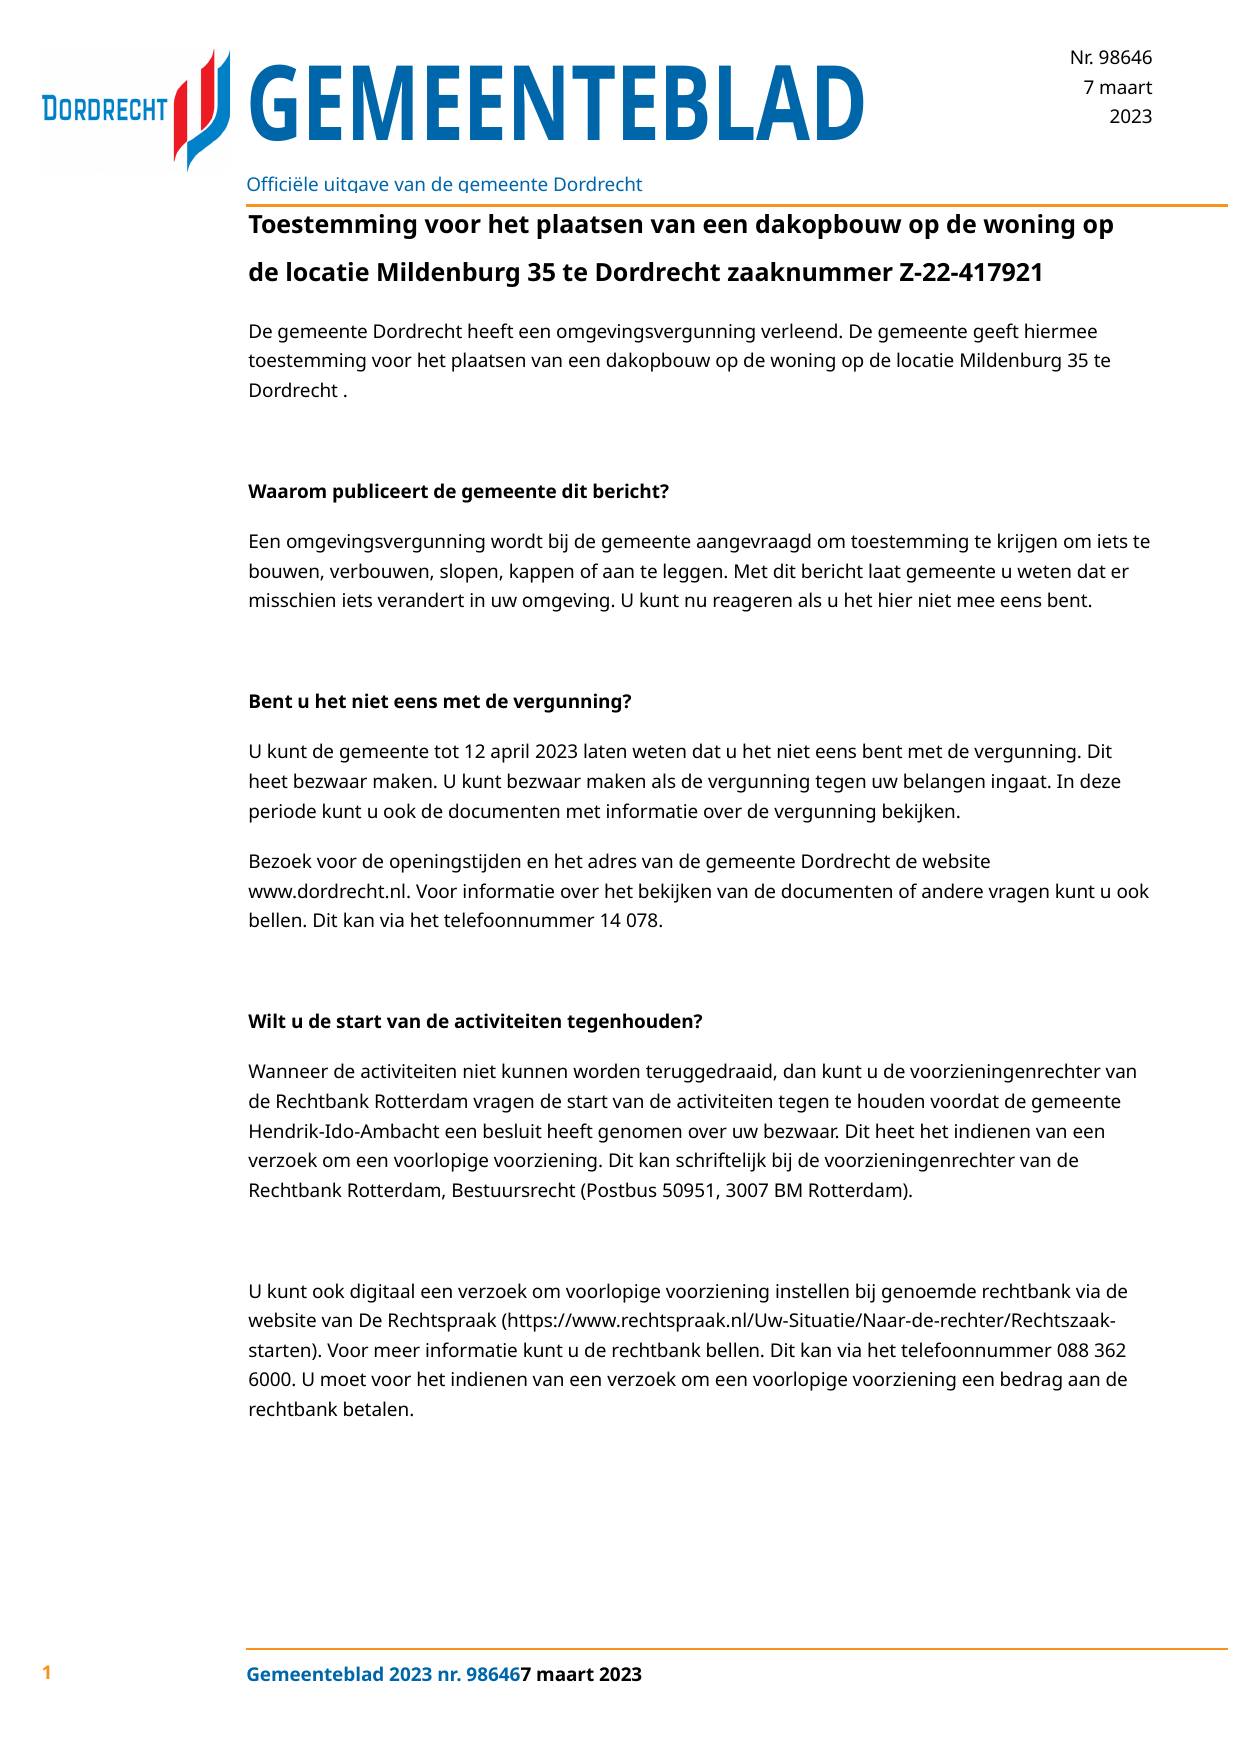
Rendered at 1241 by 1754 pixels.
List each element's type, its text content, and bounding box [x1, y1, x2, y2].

picture [41, 47, 231, 172]
text Bent u het niet eens met de vergunning? [248, 688, 1152, 714]
text Wanneer de activiteiten niet kunnen worden teruggedraaid, dan kunt u de voorzieningenrechter van de Rechtbank Rotterdam vragen de start van de activiteiten tegen te houden voordat de gemeente Hendrik-Ido-Ambacht een besluit heeft genomen over uw bezwaar. Dit heet het indienen van een verzoek om een voorlopige voorziening. Dit kan schriftelijk bij de voorzieningenrechter van de Rechtbank Rotterdam, Bestuursrecht (Postbus 50951, 3007 BM Rotterdam). [248, 1059, 1152, 1203]
text Waarom publiceert de gemeente dit bericht? [248, 478, 1152, 504]
text Wilt u de start van de activiteiten tegenhouden? [248, 1008, 1152, 1034]
text U kunt de gemeente tot 12 april 2023 laten weten dat u het niet eens bent met de vergunning. Dit heet bezwaar maken. U kunt bezwaar maken als de vergunning tegen uw belangen ingaat. In deze periode kunt u ook de documenten met informatie over de vergunning bekijken. [248, 739, 1152, 824]
text Toestemming voor het plaatsen van een dakopbouw op de woning op de locatie Mildenburg 35 te Dordrecht zaaknummer Z-22-417921 [248, 207, 1152, 288]
text De gemeente Dordrecht heeft een omgevingsvergunning verleend. De gemeente geeft hiermee toestemming voor het plaatsen van een dakopbouw op de woning op de locatie Mildenburg 35 te Dordrecht . [248, 318, 1152, 403]
text U kunt ook digitaal een verzoek om voorlopige voorziening instellen bij genoemde rechtbank via de website van De Rechtspraak (https://www.rechtspraak.nl/Uw-Situatie/Naar-de-rechter/Rechtszaak-starten). Voor meer informatie kunt u de rechtbank bellen. Dit kan via het telefoonnummer 088 362 6000. U moet voor het indienen van een verzoek om een voorlopige voorziening een bedrag aan de rechtbank betalen. [248, 1278, 1152, 1422]
text Een omgevingsvergunning wordt bij de gemeente aangevraagd om toestemming te krijgen om iets te bouwen, verbouwen, slopen, kappen of aan te leggen. Met dit bericht laat gemeente u weten dat er misschien iets verandert in uw omgeving. U kunt nu reageren als u het hier niet mee eens bent. [248, 528, 1152, 613]
text Bezoek voor de openingstijden en het adres van de gemeente Dordrecht de website www.dordrecht.nl. Voor informatie over het bekijken van de documenten of andere vragen kunt u ook bellen. Dit kan via het telefoonnummer 14 078. [248, 848, 1152, 933]
